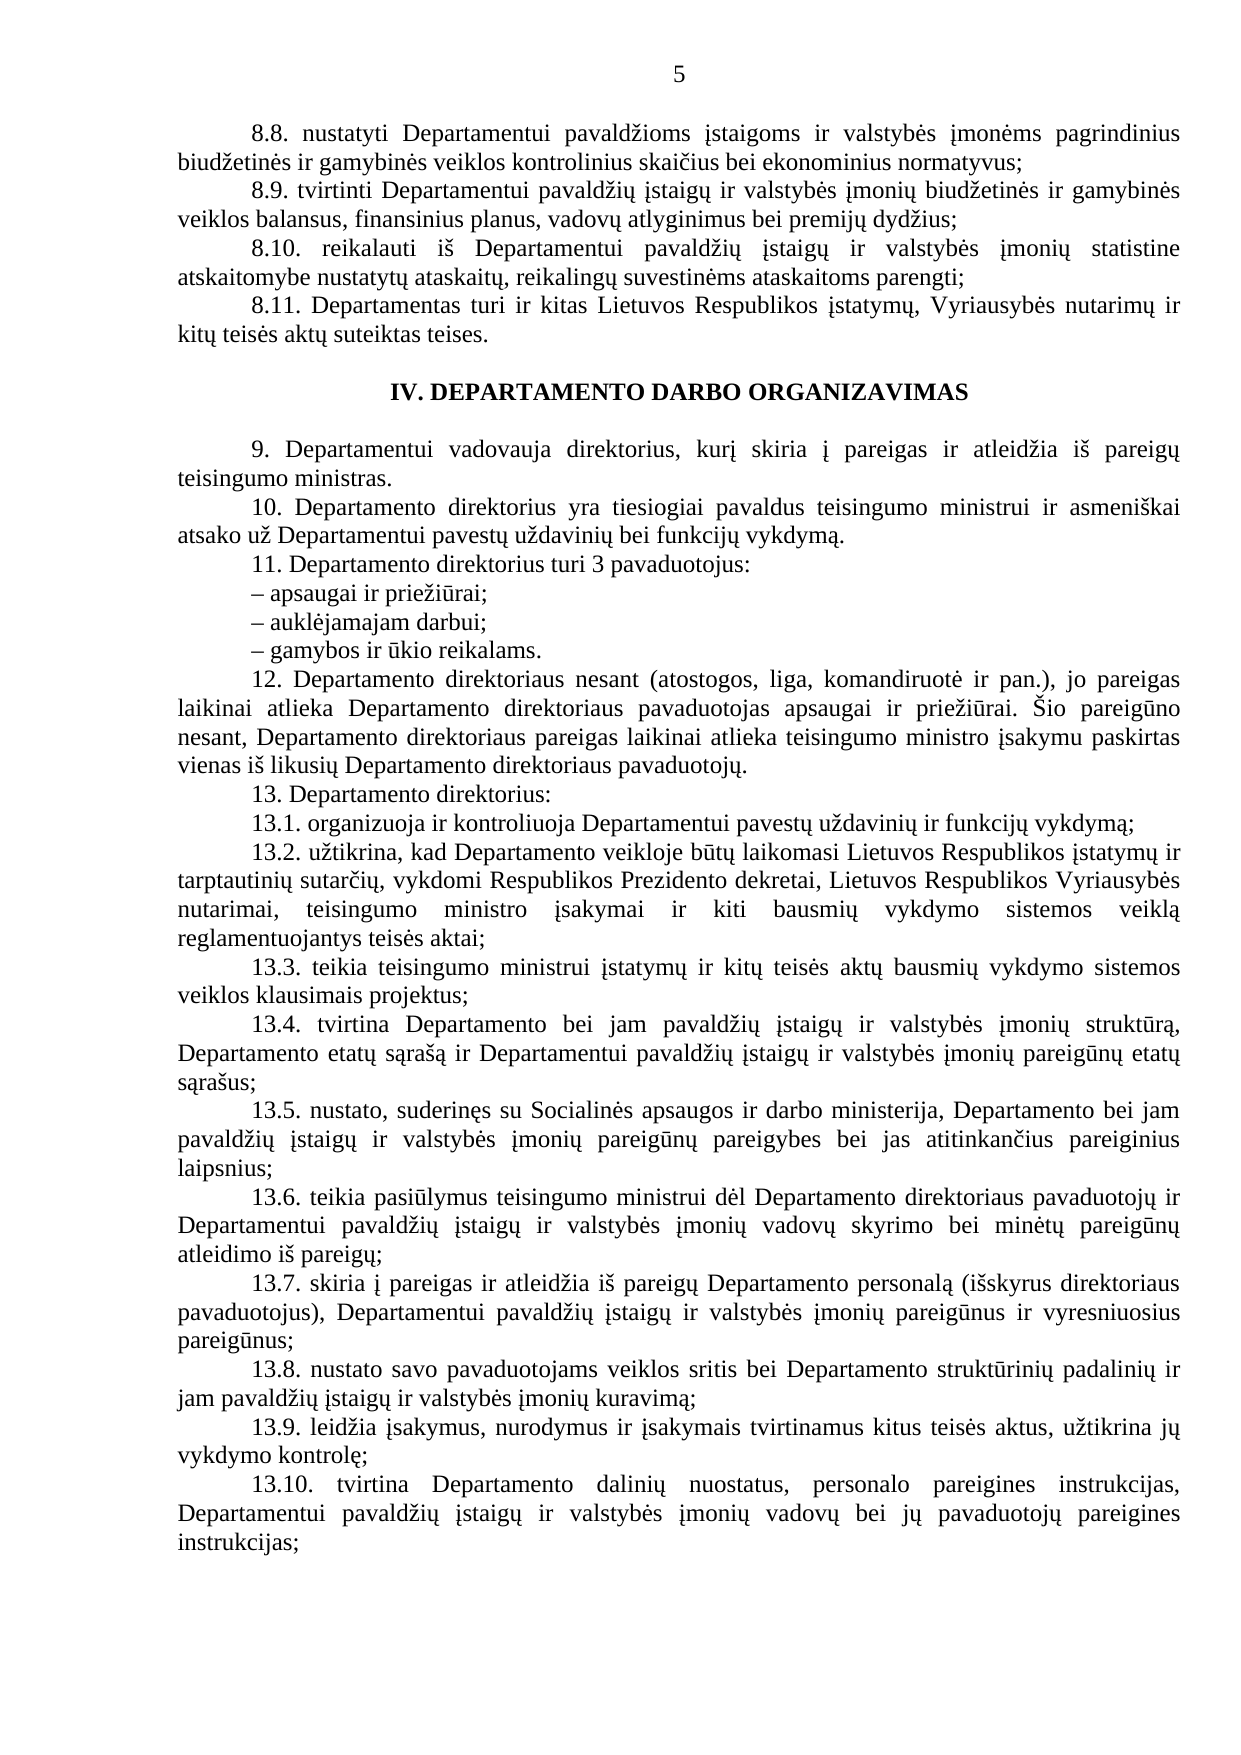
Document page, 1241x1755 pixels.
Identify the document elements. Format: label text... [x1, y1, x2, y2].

text 13.5. nustato, suderinęs su Socialinės apsaugos ir darbo ministerija, Departamento bei jam pavaldžių įstaigų ir valstybės įmonių pareigūnų pareigybes bei jas atitinkančius pareiginius laipsnius; [177, 1096, 1181, 1182]
text 9. Departamentui vadovauja direktorius, kurį skiria į pareigas ir atleidžia iš pareigų teisingumo ministras. [177, 434, 1181, 492]
text 13.4. tvirtina Departamento bei jam pavaldžių įstaigų ir valstybės įmonių struktūrą, Departamento etatų sąrašą ir Departamentui pavaldžių įstaigų ir valstybės įmonių pareigūnų etatų sąrašus; [177, 1009, 1181, 1096]
text 8.8. nustatyti Departamentui pavaldžioms įstaigoms ir valstybės įmonėms pagrindinius biudžetinės ir gamybinės veiklos kontrolinius skaičius bei ekonominius normatyvus; [177, 118, 1181, 176]
text 13.10. tvirtina Departamento dalinių nuostatus, personalo pareigines instrukcijas, Departamentui pavaldžių įstaigų ir valstybės įmonių vadovų bei jų pavaduotojų pareigines instrukcijas; [177, 1469, 1181, 1556]
text 13.8. nustato savo pavaduotojams veiklos sritis bei Departamento struktūrinių padalinių ir jam pavaldžių įstaigų ir valstybės įmonių kuravimą; [177, 1354, 1181, 1412]
text 10. Departamento direktorius yra tiesiogiai pavaldus teisingumo ministrui ir asmeniškai atsako už Departamentui pavestų uždavinių bei funkcijų vykdymą. [177, 492, 1181, 549]
text – gamybos ir ūkio reikalams. [177, 636, 1181, 664]
text 13. Departamento direktorius: [177, 779, 1181, 808]
text 12. Departamento direktoriaus nesant (atostogos, liga, komandiruotė ir pan.), jo pareigas laikinai atlieka Departamento direktoriaus pavaduotojas apsaugai ir priežiūrai. Šio pareigūno nesant, Departamento direktoriaus pareigas laikinai atlieka teisingumo ministro įsakymu paskirtas vienas iš likusių Departamento direktoriaus pavaduotojų. [177, 664, 1181, 779]
text 8.10. reikalauti iš Departamentui pavaldžių įstaigų ir valstybės įmonių statistine atskaitomybe nustatytų ataskaitų, reikalingų suvestinėms ataskaitoms parengti; [177, 233, 1181, 291]
text IV. DEPARTAMENTO DARBO ORGANIZAVIMAS [177, 377, 1181, 406]
text 13.9. leidžia įsakymus, nurodymus ir įsakymais tvirtinamus kitus teisės aktus, užtikrina jų vykdymo kontrolę; [177, 1412, 1181, 1469]
text 13.2. užtikrina, kad Departamento veikloje būtų laikomasi Lietuvos Respublikos įstatymų ir tarptautinių sutarčių, vykdomi Respublikos Prezidento dekretai, Lietuvos Respublikos Vyriausybės nutarimai, teisingumo ministro įsakymai ir kiti bausmių vykdymo sistemos veiklą reglamentuojantys teisės aktai; [177, 837, 1181, 952]
text 13.1. organizuoja ir kontroliuoja Departamentui pavestų uždavinių ir funkcijų vykdymą; [177, 808, 1181, 837]
text – apsaugai ir priežiūrai; [177, 578, 1181, 607]
text 13.7. skiria į pareigas ir atleidžia iš pareigų Departamento personalą (išskyrus direktoriaus pavaduotojus), Departamentui pavaldžių įstaigų ir valstybės įmonių pareigūnus ir vyresniuosius pareigūnus; [177, 1268, 1181, 1354]
text 11. Departamento direktorius turi 3 pavaduotojus: [177, 549, 1181, 578]
text 13.3. teikia teisingumo ministrui įstatymų ir kitų teisės aktų bausmių vykdymo sistemos veiklos klausimais projektus; [177, 952, 1181, 1009]
text 13.6. teikia pasiūlymus teisingumo ministrui dėl Departamento direktoriaus pavaduotojų ir Departamentui pavaldžių įstaigų ir valstybės įmonių vadovų skyrimo bei minėtų pareigūnų atleidimo iš pareigų; [177, 1182, 1181, 1268]
text – auklėjamajam darbui; [177, 607, 1181, 636]
text 8.11. Departamentas turi ir kitas Lietuvos Respublikos įstatymų, Vyriausybės nutarimų ir kitų teisės aktų suteiktas teises. [177, 291, 1181, 348]
text 8.9. tvirtinti Departamentui pavaldžių įstaigų ir valstybės įmonių biudžetinės ir gamybinės veiklos balansus, finansinius planus, vadovų atlyginimus bei premijų dydžius; [177, 176, 1181, 233]
